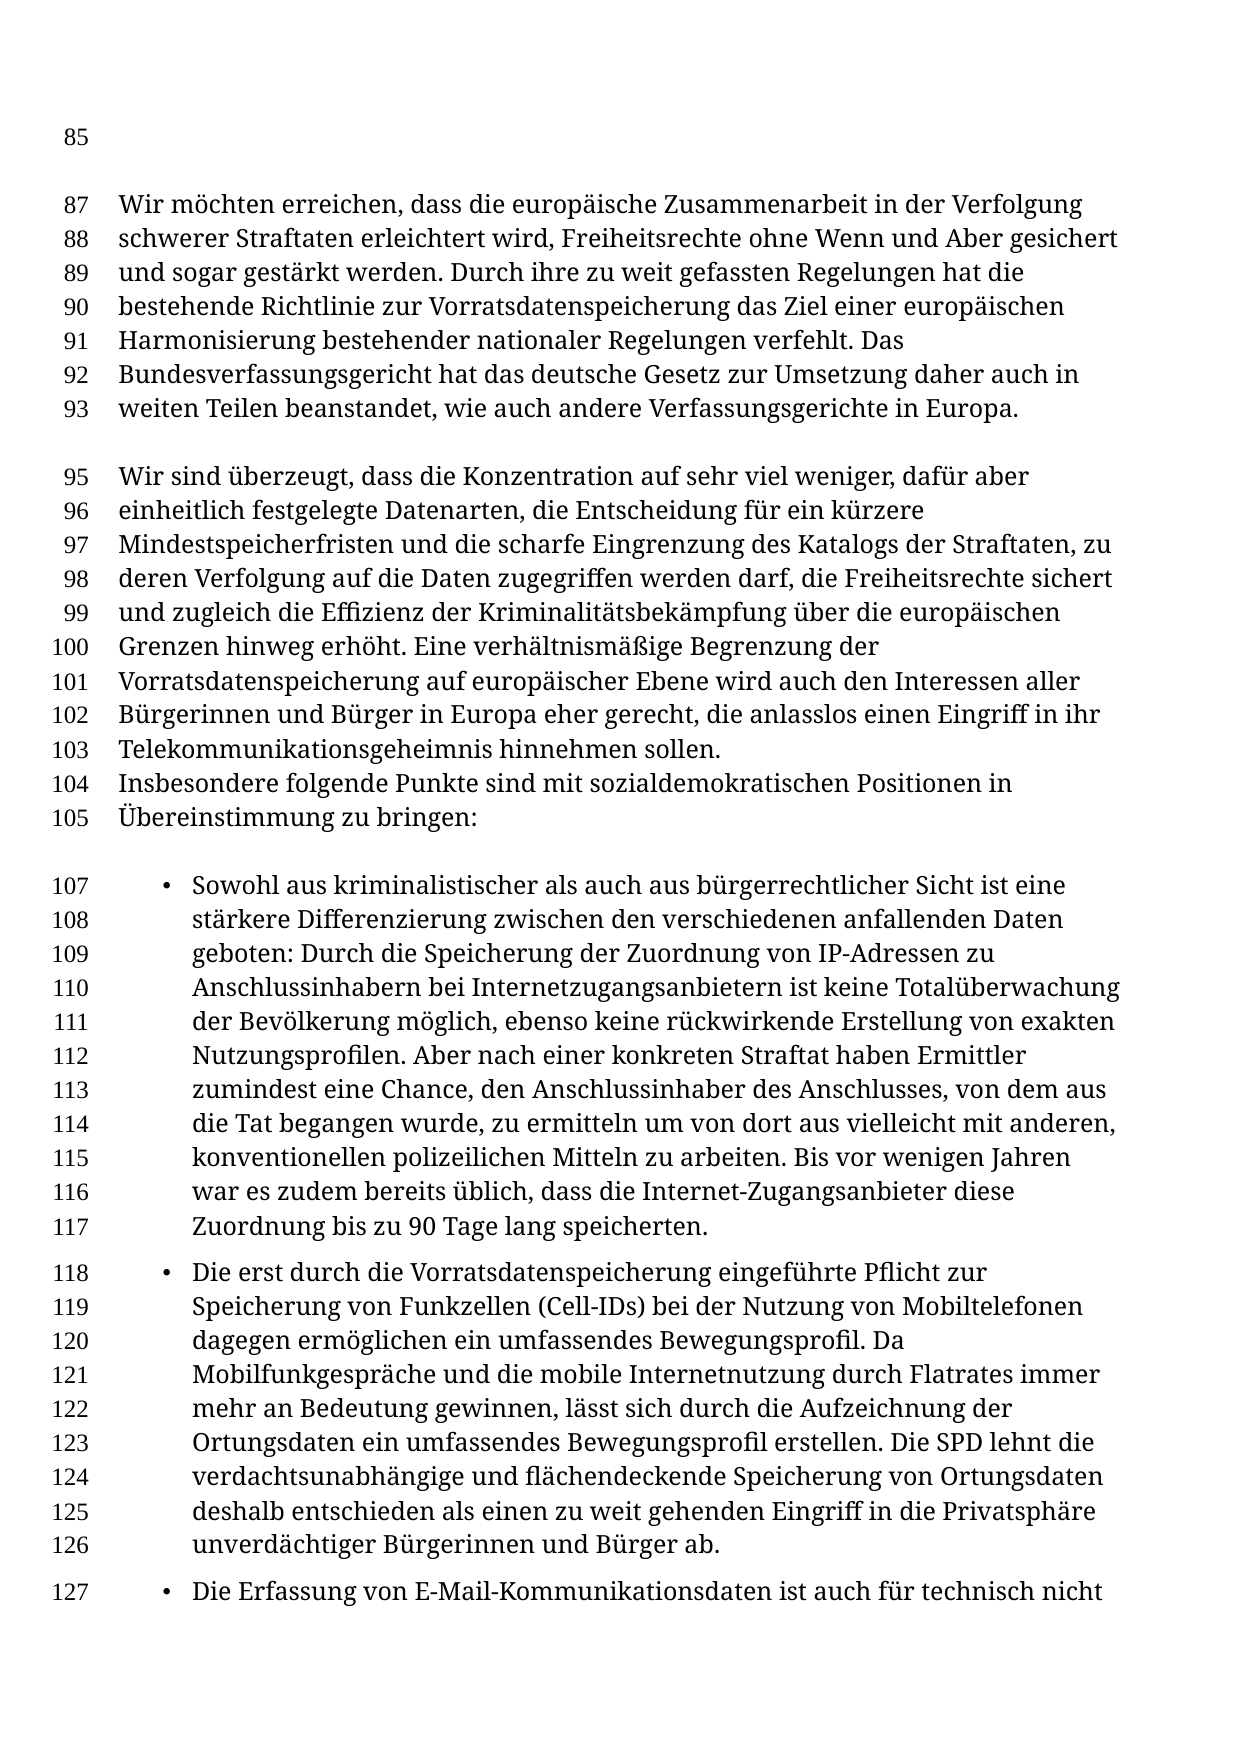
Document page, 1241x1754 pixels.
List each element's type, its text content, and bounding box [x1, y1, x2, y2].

text Wir möchten erreichen, dass die europäische Zusammenarbeit in der Verfolgung schwerer Straftaten erleichtert wird, Freiheitsrechte ohne Wenn und Aber gesichert und sogar gestärkt werden. Durch ihre zu weit gefassten Regelungen hat die bestehende Richtlinie zur Vorratsdatenspeicherung das Ziel einer europäischen Harmonisierung bestehender nationaler Regelungen verfehlt. Das Bundesverfassungsgericht hat das deutsche Gesetz zur Umsetzung daher auch in weiten Teilen beanstandet, wie auch andere Verfassungsgerichte in Europa. [118, 186, 1122, 459]
list Sowohl aus kriminalistischer als auch aus bürgerrechtlicher Sicht ist eine stärkere Differenzierung zwischen den verschiedenen anfallenden Daten geboten: Durch die Speicherung der Zuordnung von IP-Adressen zu Anschlussinhabern bei Internetzugangsanbietern ist keine Totalüberwachung der Bevölkerung möglich, ebenso keine rückwirkende Erstellung von exakten Nutzungsprofilen. Aber nach einer konkreten Straftat haben Ermittler zumindest eine Chance, den Anschlussinhaber des Anschlusses, von dem aus die Tat begangen wurde, zu ermitteln um von dort aus vielleicht mit anderen, konventionellen polizeilichen Mitteln zu arbeiten. Bis vor wenigen Jahren war es zudem bereits üblich, dass die Internet-Zugangsanbieter diese Zuordnung bis zu 90 Tage lang speicherten. [162, 867, 1122, 1242]
list Die Erfassung von E-Mail-Kommunikationsdaten ist auch für technisch nicht [162, 1574, 1122, 1608]
text Insbesondere folgende Punkte sind mit sozialdemokratischen Positionen in Übereinstimmung zu bringen: [118, 765, 1122, 867]
list Die erst durch die Vorratsdatenspeicherung eingeführte Pflicht zur Speicherung von Funkzellen (Cell-IDs) bei der Nutzung von Mobiltelefonen dagegen ermöglichen ein umfassendes Bewegungsprofil. Da Mobilfunkgespräche und die mobile Internetnutzung durch Flatrates immer mehr an Bedeutung gewinnen, lässt sich durch die Aufzeichnung der Ortungsdaten ein umfassendes Bewegungsprofil erstellen. Die SPD lehnt die verdachtsunabhängige und flächendeckende Speicherung von Ortungsdaten deshalb entschieden als einen zu weit gehenden Eingriff in die Privatsphäre unverdächtiger Bürgerinnen und Bürger ab. [162, 1255, 1122, 1561]
text Wir sind überzeugt, dass die Konzentration auf sehr viel weniger, dafür aber einheitlich festgelegte Datenarten, die Entscheidung für ein kürzere Mindestspeicherfristen und die scharfe Eingrenzung des Katalogs der Straftaten, zu deren Verfolgung auf die Daten zugegriffen werden darf, die Freiheitsrechte sichert und zugleich die Effizienz der Kriminalitätsbekämpfung über die europäischen Grenzen hinweg erhöht. Eine verhältnismäßige Begrenzung der Vorratsdatenspeicherung auf europäischer Ebene wird auch den Interessen aller Bürgerinnen und Bürger in Europa eher gerecht, die anlasslos einen Eingriff in ihr Telekommunikationsgeheimnis hinnehmen sollen. [118, 459, 1122, 765]
